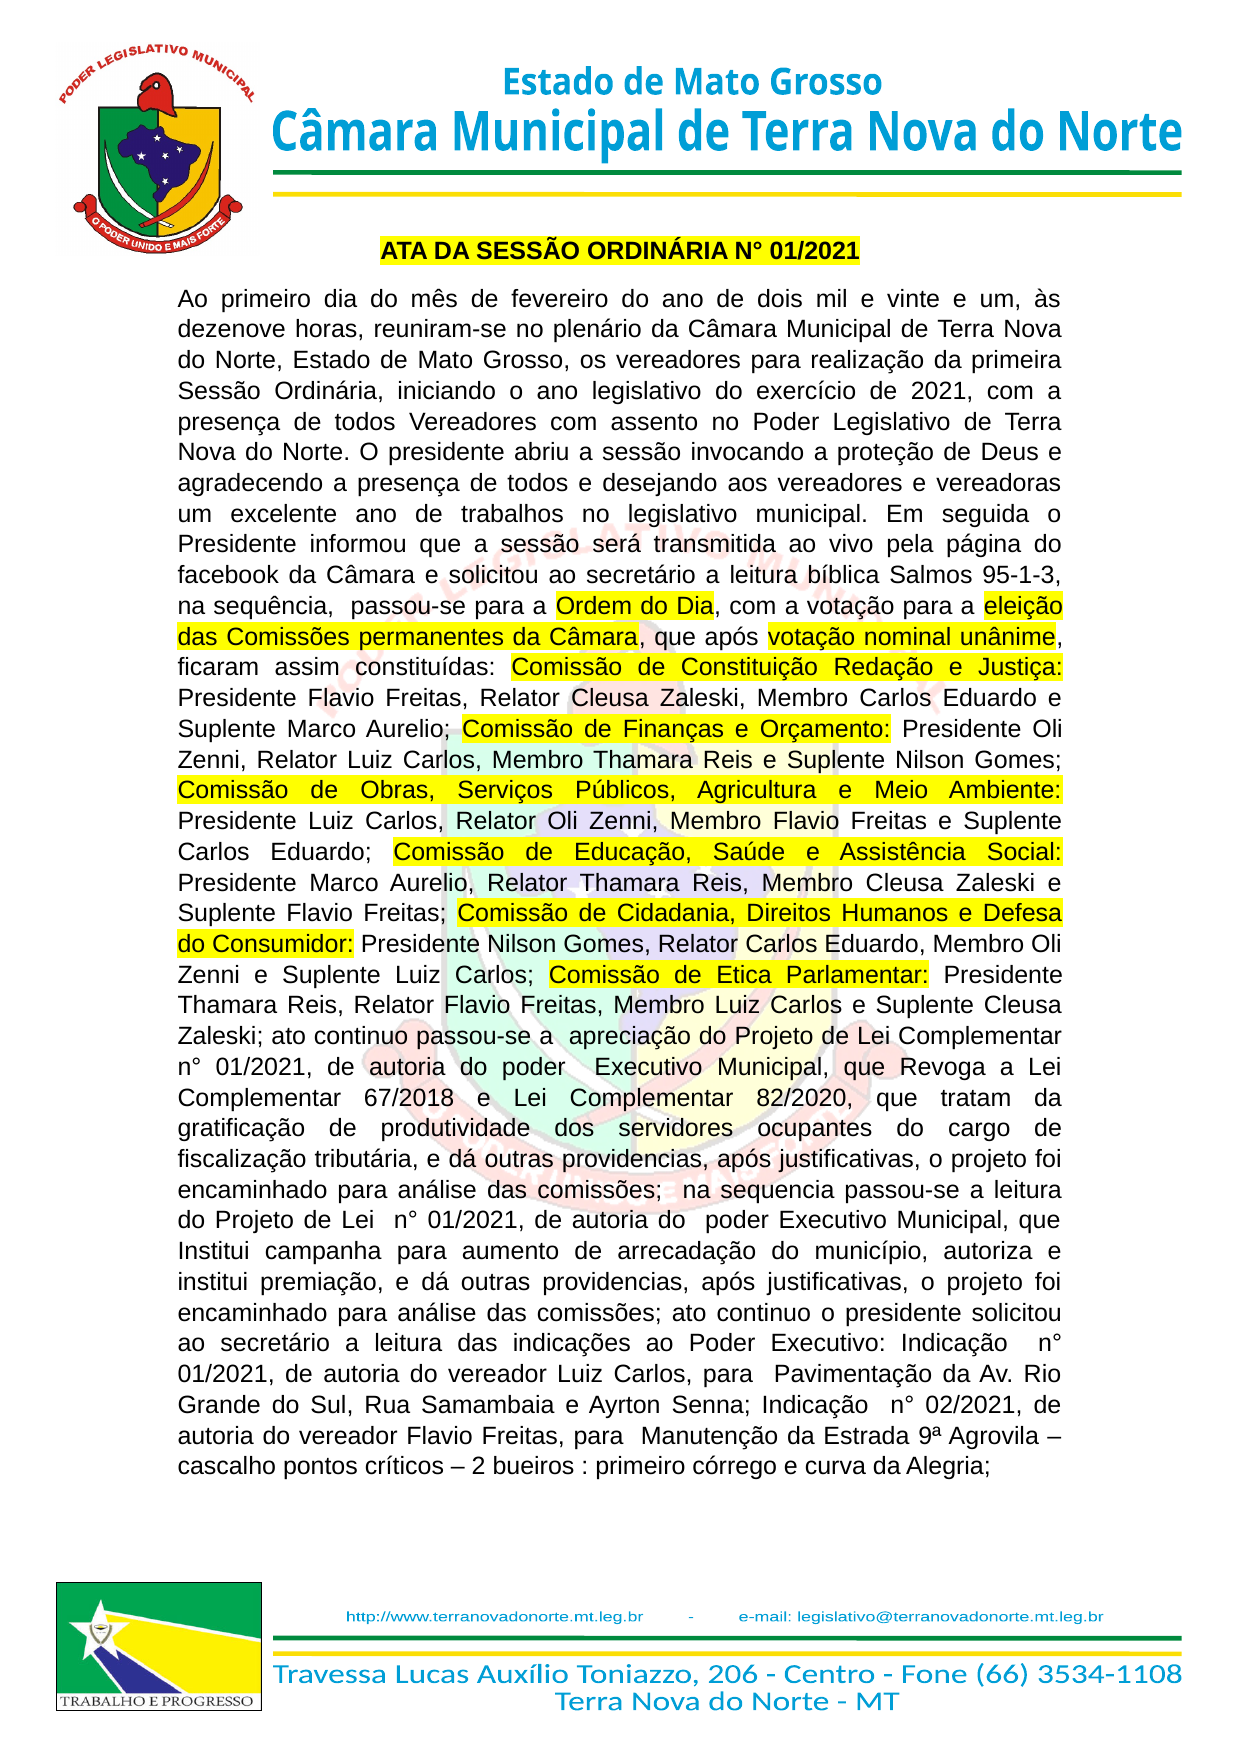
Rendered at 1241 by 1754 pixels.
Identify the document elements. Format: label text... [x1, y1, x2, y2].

picture [57, 1583, 261, 1710]
text ATA DA SESSÃO ORDINÁRIA N° 01/2021 [177, 236, 1063, 265]
text Ao primeiro dia do mês de fevereiro do ano de dois mil e vinte e um, às dezenove horas, reuniram-se no plenário da Câmara Municipal de Terra Nova do Norte, Estado de Mato Grosso, os vereadores para realização da primeira Sessão Ordinária, iniciando o ano legislativo do exercício de 2021, com a presença de todos Vereadores com assento no Poder Legislativo de Terra Nova do Norte. O presidente abriu a sessão invocando a proteção de Deus e agradecendo a presença de todos e desejando aos vereadores e vereadoras um excelente ano de trabalhos no legislativo municipal. Em seguida o Presidente informou que a sessão será transmitida ao vivo pela página do facebook da Câmara e solicitou ao secretário a leitura bíblica Salmos 95-1-3, na sequência, passou-se para a Ordem do Dia, com a votação para a eleição das Comissões permanentes da Câmara, que após votação nominal unânime, ficaram assim constituídas: Comissão de Constituição Redação e Justiça: Presidente Flavio Freitas, Relator Cleusa Zaleski, Membro Carlos Eduardo e Suplente Marco Aurelio; Comissão de Finanças e Orçamento: Presidente Oli Zenni, Relator Luiz Carlos, Membro Thamara Reis e Suplente Nilson Gomes; Comissão de Obras, Serviços Públicos, Agricultura e Meio Ambiente: Presidente Luiz Carlos, Relator Oli Zenni, Membro Flavio Freitas e Suplente Carlos Eduardo; Comissão de Educação, Saúde e Assistência Social: Presidente Marco Aurelio, Relator Thamara Reis, Membro Cleusa Zaleski e Suplente Flavio Freitas; Comissão de Cidadania, Direitos Humanos e Defesa do Consumidor: Presidente Nilson Gomes, Relator Carlos Eduardo, Membro Oli Zenni e Suplente Luiz Carlos; Comissão de Etica Parlamentar: Presidente Thamara Reis, Relator Flavio Freitas, Membro Luiz Carlos e Suplente Cleusa Zaleski; ato continuo passou-se a apreciação do Projeto de Lei Complementar n° 01/2021, de autoria do poder Executivo Municipal, que Revoga a Lei Complementar 67/2018 e Lei Complementar 82/2020, que tratam da gratificação de produtividade dos servidores ocupantes do cargo de fiscalização tributária, e dá outras providencias, após justificativas, o projeto foi encaminhado para análise das comissões; na sequencia passou-se a leitura do Projeto de Lei n° 01/2021, de autoria do poder Executivo Municipal, que Institui campanha para aumento de arrecadação do município, autoriza e institui premiação, e dá outras providencias, após justificativas, o projeto foi encaminhado para análise das comissões; ato continuo o presidente solicitou ao secretário a leitura das indicações ao Poder Executivo: Indicação n° 01/2021, de autoria do vereador Luiz Carlos, para Pavimentação da Av. Rio Grande do Sul, Rua Samambaia e Ayrton Senna; Indicação n° 02/2021, de autoria do vereador Flavio Freitas, para Manutenção da Estrada 9ª Agrovila – cascalho pontos críticos – 2 bueiros : primeiro córrego e curva da Alegria; [177, 284, 1063, 1480]
picture [55, 42, 260, 256]
